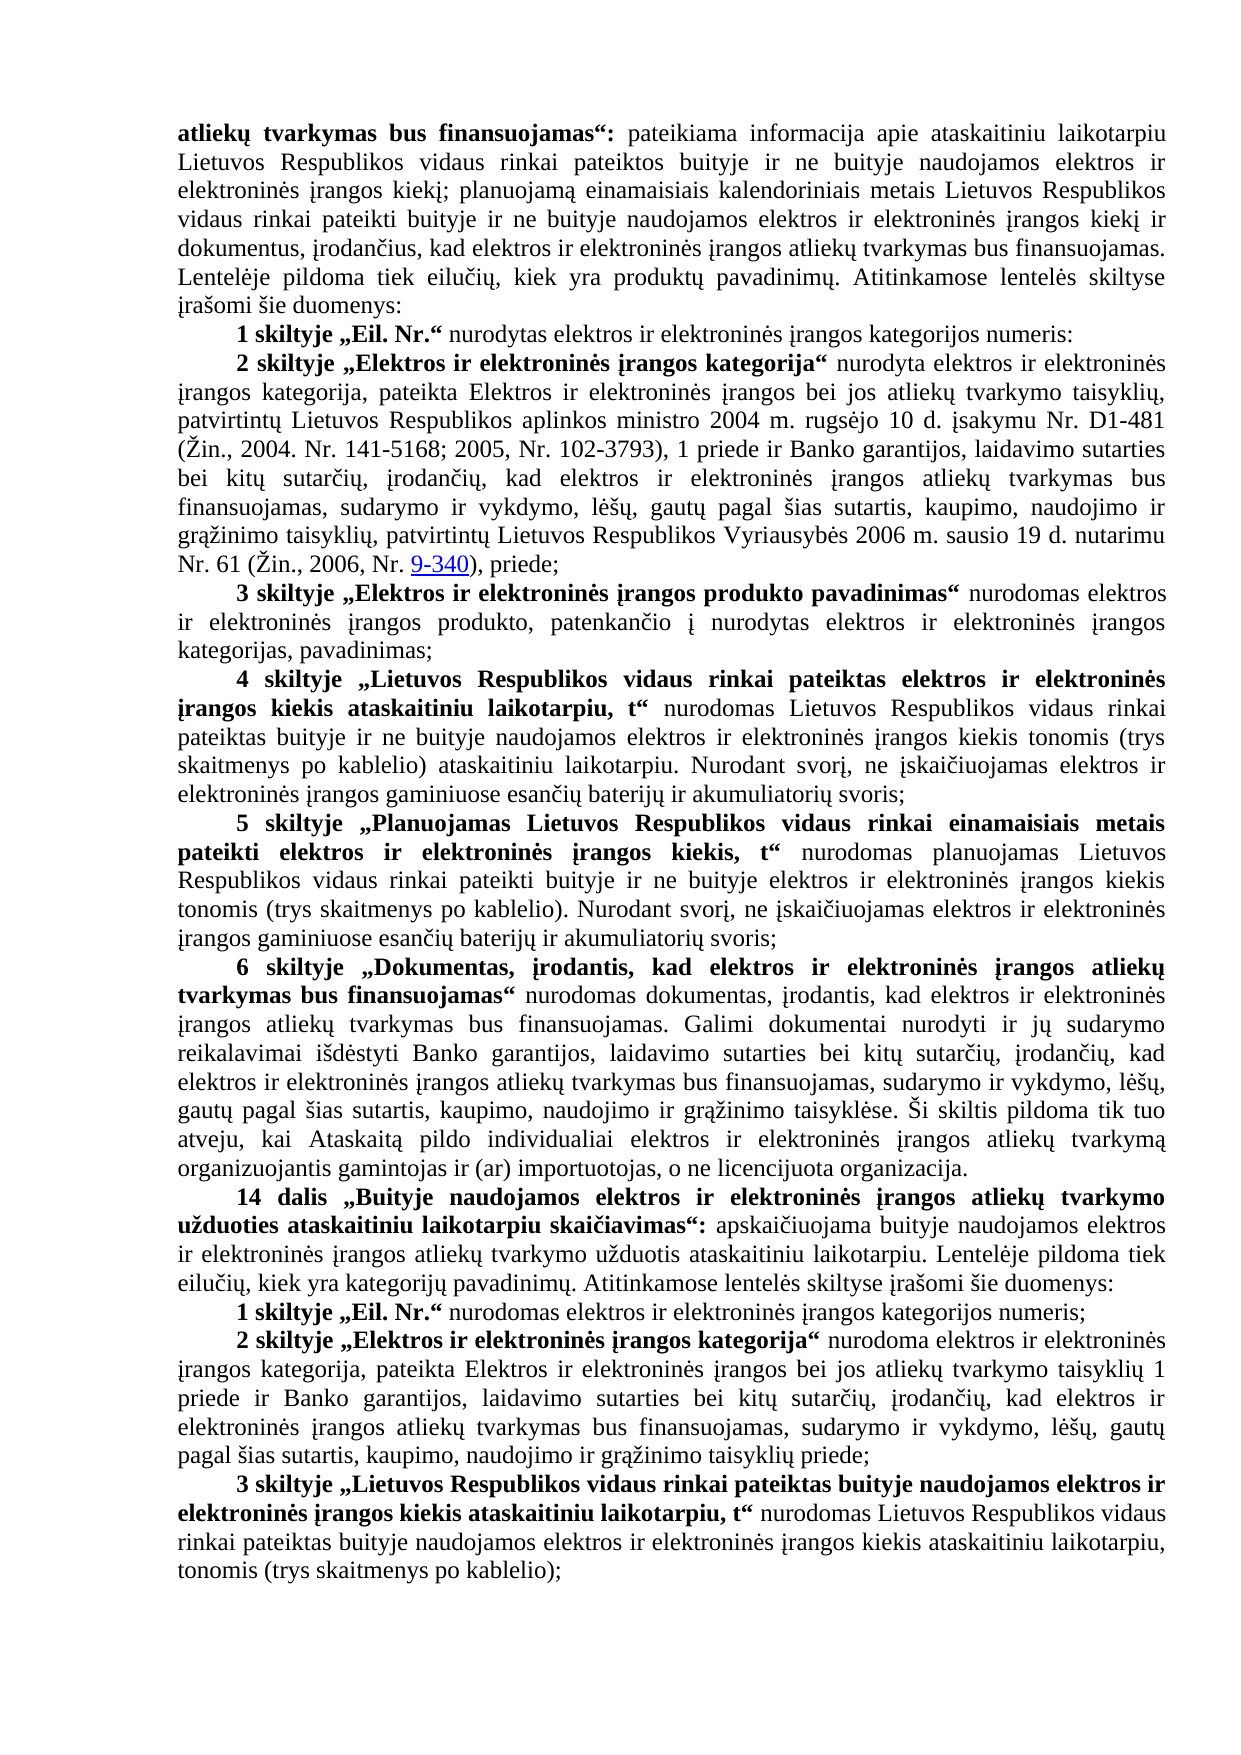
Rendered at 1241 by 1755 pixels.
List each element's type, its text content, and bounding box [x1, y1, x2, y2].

text 5 skiltyje „Planuojamas Lietuvos Respublikos vidaus rinkai einamaisiais metais pateikti elektros ir elektroninės įrangos kiekis, t“ nurodomas planuojamas Lietuvos Respublikos vidaus rinkai pateikti buityje ir ne buityje elektros ir elektroninės įrangos kiekis tonomis (trys skaitmenys po kablelio). Nurodant svorį, ne įskaičiuojamas elektros ir elektroninės įrangos gaminiuose esančių baterijų ir akumuliatorių svoris; [177, 808, 1166, 952]
text atliekų tvarkymas bus finansuojamas“: pateikiama informacija apie ataskaitiniu laikotarpiu Lietuvos Respublikos vidaus rinkai pateiktos buityje ir ne buityje naudojamos elektros ir elektroninės įrangos kiekį; planuojamą einamaisiais kalendoriniais metais Lietuvos Respublikos vidaus rinkai pateikti buityje ir ne buityje naudojamos elektros ir elektroninės įrangos kiekį ir dokumentus, įrodančius, kad elektros ir elektroninės įrangos atliekų tvarkymas bus finansuojamas. Lentelėje pildoma tiek eilučių, kiek yra produktų pavadinimų. Atitinkamose lentelės skiltyse įrašomi šie duomenys: [177, 118, 1166, 319]
text 3 skiltyje „Lietuvos Respublikos vidaus rinkai pateiktas buityje naudojamos elektros ir elektroninės įrangos kiekis ataskaitiniu laikotarpiu, t“ nurodomas Lietuvos Respublikos vidaus rinkai pateiktas buityje naudojamos elektros ir elektroninės įrangos kiekis ataskaitiniu laikotarpiu, tonomis (trys skaitmenys po kablelio); [177, 1469, 1166, 1584]
text 6 skiltyje „Dokumentas, įrodantis, kad elektros ir elektroninės įrangos atliekų tvarkymas bus finansuojamas“ nurodomas dokumentas, įrodantis, kad elektros ir elektroninės įrangos atliekų tvarkymas bus finansuojamas. Galimi dokumentai nurodyti ir jų sudarymo reikalavimai išdėstyti Banko garantijos, laidavimo sutarties bei kitų sutarčių, įrodančių, kad elektros ir elektroninės įrangos atliekų tvarkymas bus finansuojamas, sudarymo ir vykdymo, lėšų, gautų pagal šias sutartis, kaupimo, naudojimo ir grąžinimo taisyklėse. Ši skiltis pildoma tik tuo atveju, kai Ataskaitą pildo individualiai elektros ir elektroninės įrangos atliekų tvarkymą organizuojantis gamintojas ir (ar) importuotojas, o ne licencijuota organizacija. [177, 952, 1166, 1182]
text 2 skiltyje „Elektros ir elektroninės įrangos kategorija“ nurodyta elektros ir elektroninės įrangos kategorija, pateikta Elektros ir elektroninės įrangos bei jos atliekų tvarkymo taisyklių, patvirtintų Lietuvos Respublikos aplinkos ministro 2004 m. rugsėjo 10 d. įsakymu Nr. D1-481 (Žin., 2004. Nr. 141-5168; 2005, Nr. 102-3793), 1 priede ir Banko garantijos, laidavimo sutarties bei kitų sutarčių, įrodančių, kad elektros ir elektroninės įrangos atliekų tvarkymas bus finansuojamas, sudarymo ir vykdymo, lėšų, gautų pagal šias sutartis, kaupimo, naudojimo ir grąžinimo taisyklių, patvirtintų Lietuvos Respublikos Vyriausybės 2006 m. sausio 19 d. nutarimu Nr. 61 (Žin., 2006, Nr. 9-340), priede; [177, 348, 1166, 578]
text 14 dalis „Buityje naudojamos elektros ir elektroninės įrangos atliekų tvarkymo užduoties ataskaitiniu laikotarpiu skaičiavimas“: apskaičiuojama buityje naudojamos elektros ir elektroninės įrangos atliekų tvarkymo užduotis ataskaitiniu laikotarpiu. Lentelėje pildoma tiek eilučių, kiek yra kategorijų pavadinimų. Atitinkamose lentelės skiltyse įrašomi šie duomenys: [177, 1182, 1166, 1297]
text 2 skiltyje „Elektros ir elektroninės įrangos kategorija“ nurodoma elektros ir elektroninės įrangos kategorija, pateikta Elektros ir elektroninės įrangos bei jos atliekų tvarkymo taisyklių 1 priede ir Banko garantijos, laidavimo sutarties bei kitų sutarčių, įrodančių, kad elektros ir elektroninės įrangos atliekų tvarkymas bus finansuojamas, sudarymo ir vykdymo, lėšų, gautų pagal šias sutartis, kaupimo, naudojimo ir grąžinimo taisyklių priede; [177, 1326, 1166, 1469]
text 1 skiltyje „Eil. Nr.“ nurodytas elektros ir elektroninės įrangos kategorijos numeris: [177, 319, 1166, 348]
text 1 skiltyje „Eil. Nr.“ nurodomas elektros ir elektroninės įrangos kategorijos numeris; [177, 1297, 1166, 1326]
text 4 skiltyje „Lietuvos Respublikos vidaus rinkai pateiktas elektros ir elektroninės įrangos kiekis ataskaitiniu laikotarpiu, t“ nurodomas Lietuvos Respublikos vidaus rinkai pateiktas buityje ir ne buityje naudojamos elektros ir elektroninės įrangos kiekis tonomis (trys skaitmenys po kablelio) ataskaitiniu laikotarpiu. Nurodant svorį, ne įskaičiuojamas elektros ir elektroninės įrangos gaminiuose esančių baterijų ir akumuliatorių svoris; [177, 664, 1166, 808]
text 3 skiltyje „Elektros ir elektroninės įrangos produkto pavadinimas“ nurodomas elektros ir elektroninės įrangos produkto, patenkančio į nurodytas elektros ir elektroninės įrangos kategorijas, pavadinimas; [177, 578, 1166, 664]
